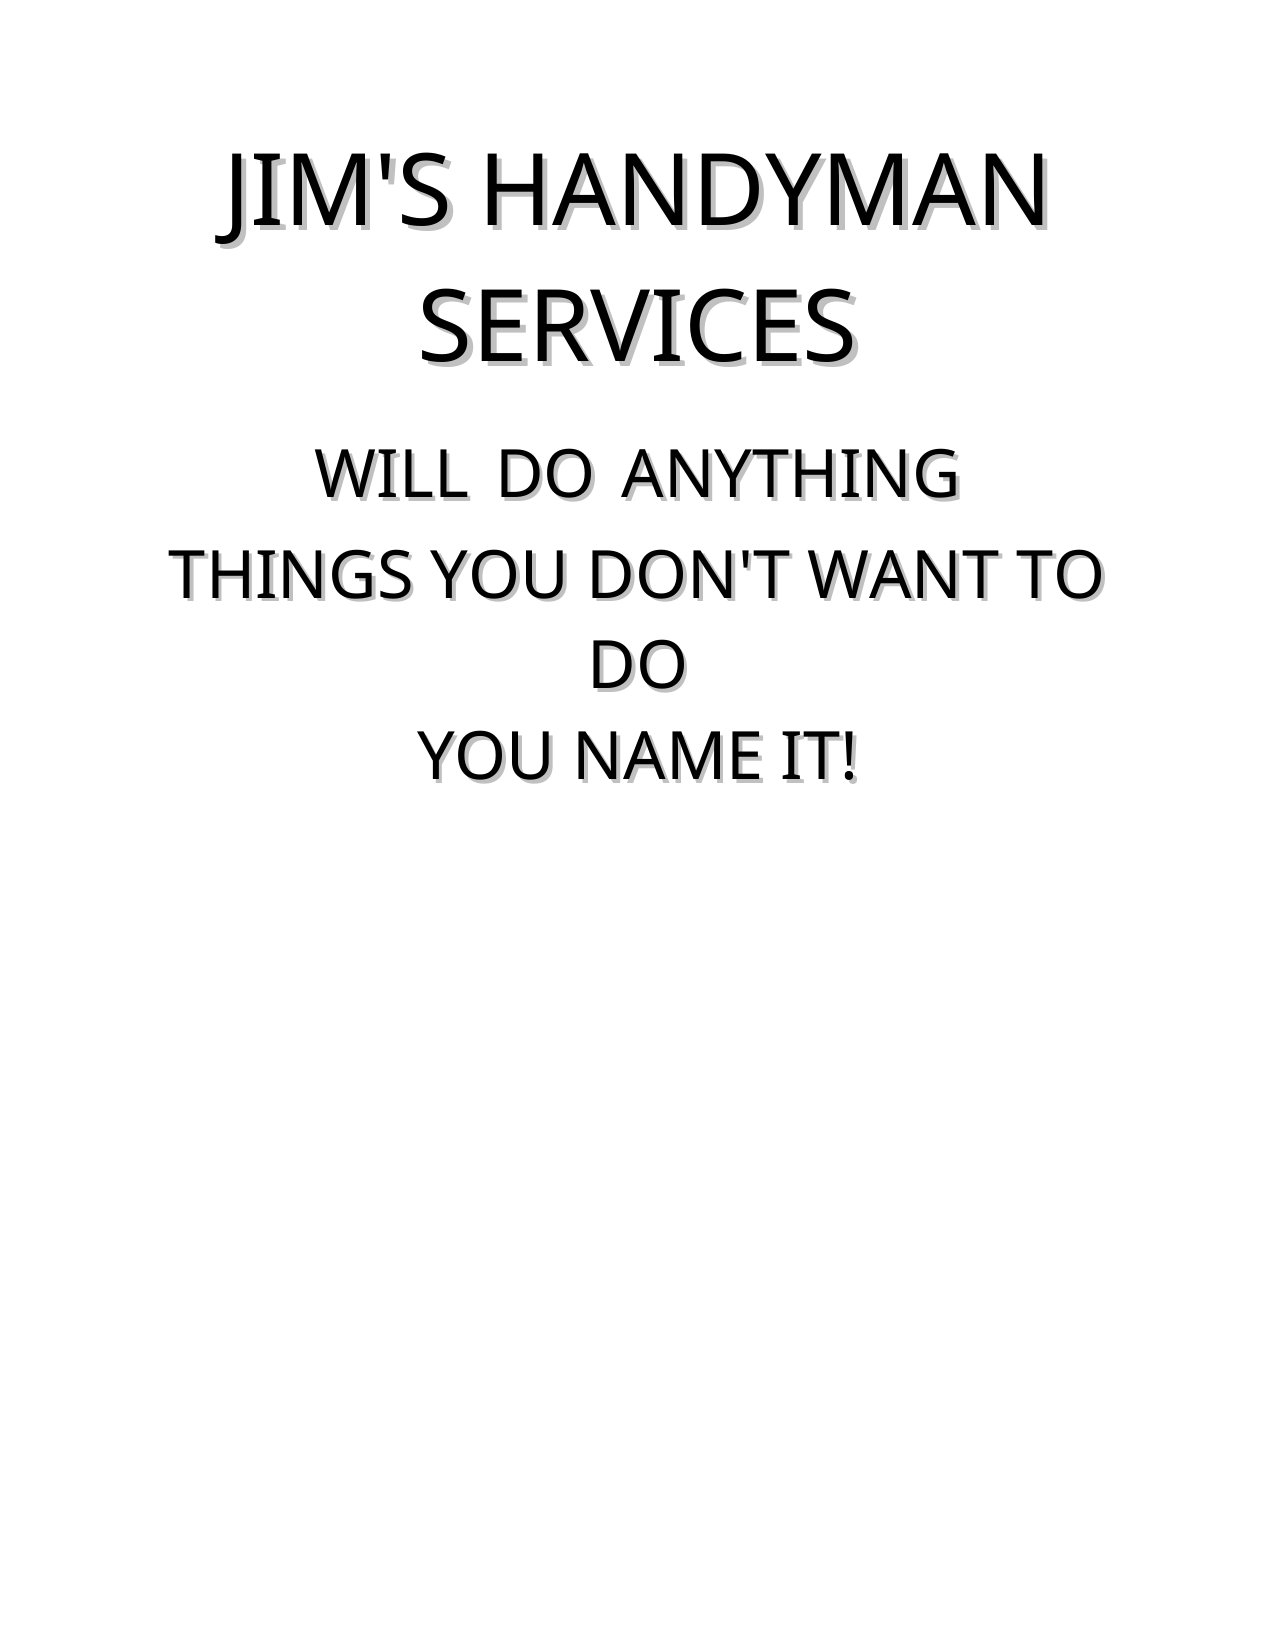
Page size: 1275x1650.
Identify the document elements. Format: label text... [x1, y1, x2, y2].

text WILL DO ANYTHING [118, 391, 1157, 527]
text JIM'S HANDYMAN SERVICES [118, 118, 1157, 391]
text THINGS YOU DON'T WANT TO DO [118, 527, 1157, 708]
text YOU NAME IT! [118, 708, 1157, 799]
